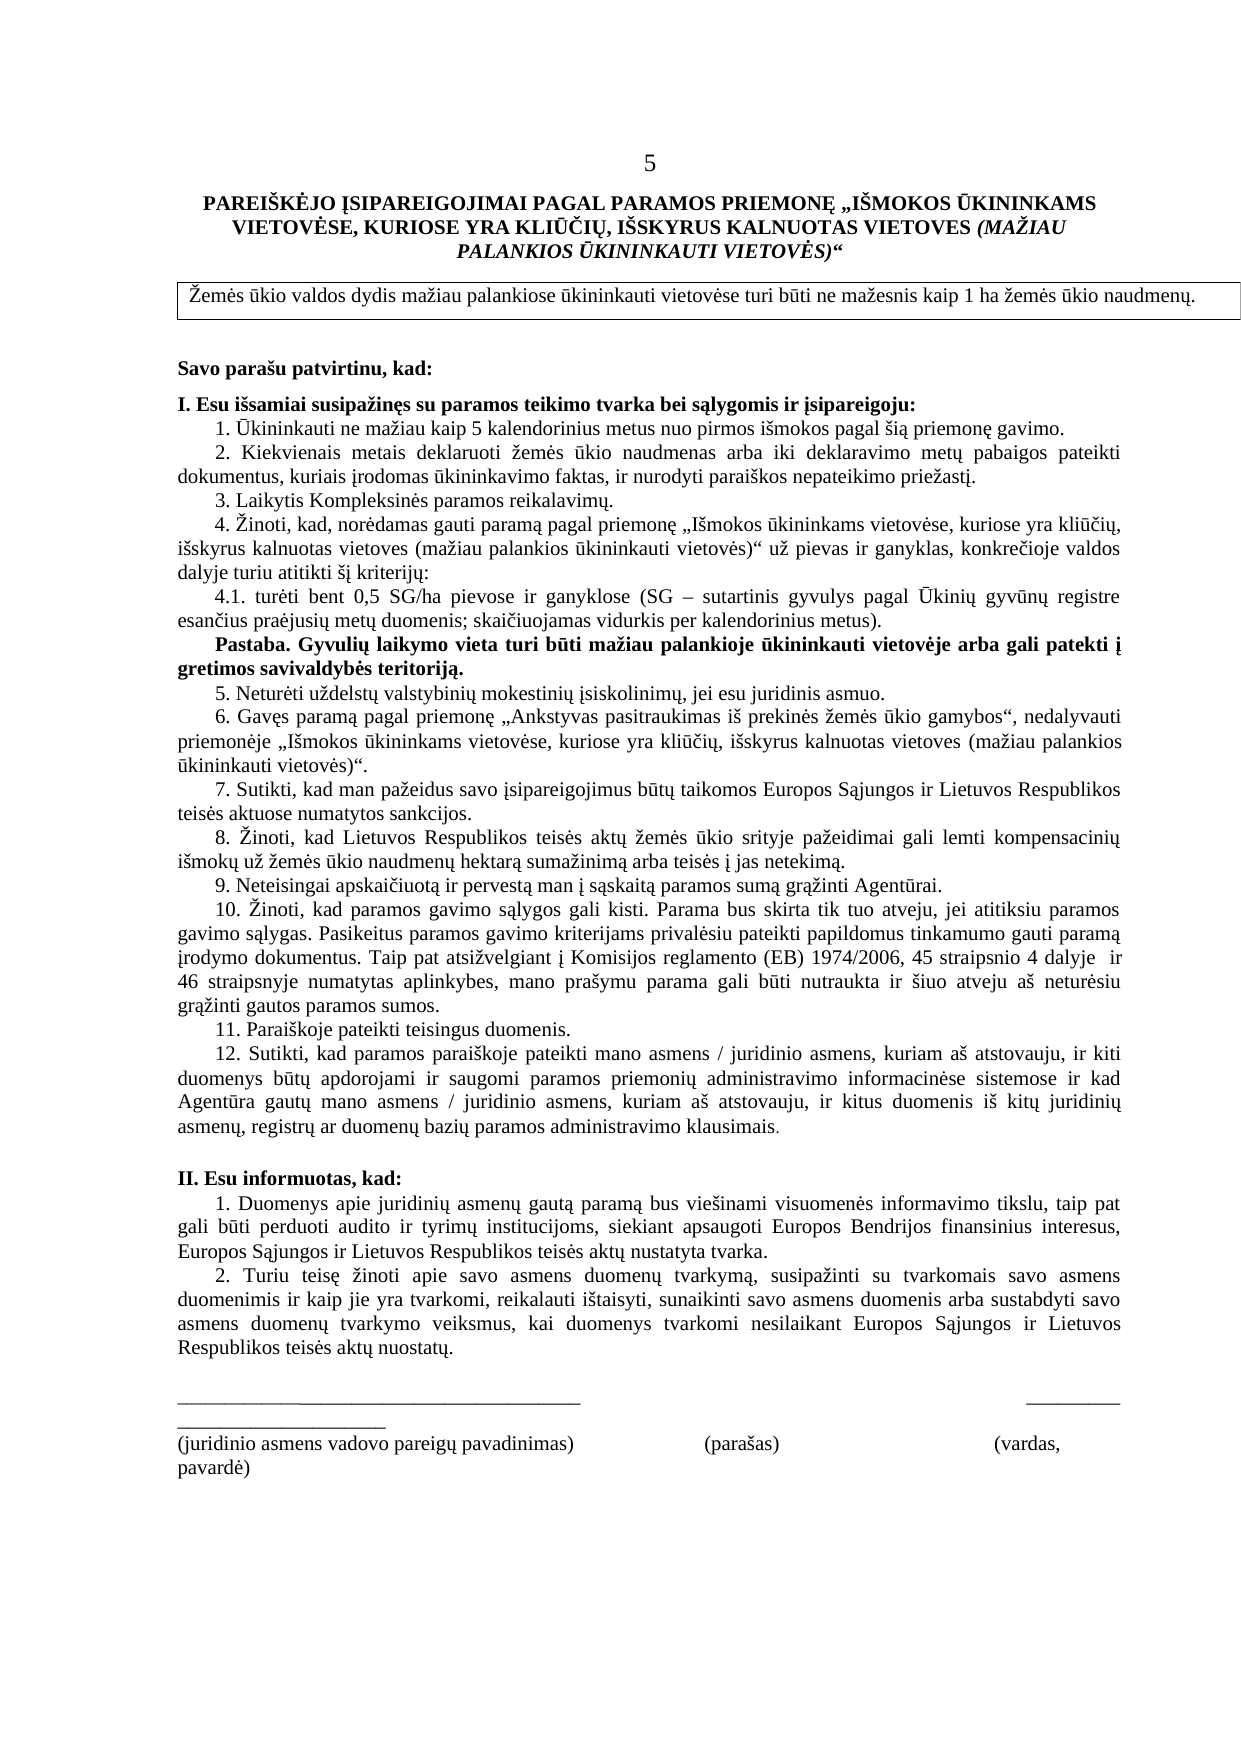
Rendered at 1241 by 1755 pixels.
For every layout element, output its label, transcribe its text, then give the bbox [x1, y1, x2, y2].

text Pastaba. Gyvulių laikymo vieta turi būti mažiau palankioje ūkininkauti vietovėje arba gali patekti į gretimos savivaldybės teritoriją. [177, 632, 1122, 680]
table_header Žemės ūkio valdos dydis mažiau palankiose ūkininkauti vietovėse turi būti ne mažesnis kaip 1 ha žemės ūkio naudmenų. [178, 283, 1240, 318]
text II. Esu informuotas, kad: [177, 1166, 1122, 1190]
text 4. Žinoti, kad, norėdamas gauti paramą pagal priemonę „Išmokos ūkininkams vietovėse, kuriose yra kliūčių, išskyrus kalnuotas vietoves (mažiau palankios ūkininkauti vietovės)“ už pievas ir ganyklas, konkrečioje valdos dalyje turiu atitikti šį kriterijų: [177, 512, 1122, 584]
text 1. Duomenys apie juridinių asmenų gautą paramą bus viešinami visuomenės informavimo tikslu, taip pat gali būti perduoti audito ir tyrimų institucijoms, siekiant apsaugoti Europos Bendrijos finansinius interesus, Europos Sąjungos ir Lietuvos Respublikos teisės aktų nustatyta tvarka. [177, 1190, 1122, 1263]
text 4.1. turėti bent 0,5 SG/ha pievose ir ganyklose (SG – sutartinis gyvulys pagal Ūkinių gyvūnų registre esančius praėjusių metų duomenis; skaičiuojamas vidurkis per kalendorinius metus). [177, 584, 1122, 632]
text 5. Neturėti uždelstų valstybinių mokestinių įsiskolinimų, jei esu juridinis asmuo. [177, 680, 1122, 704]
text 10. Žinoti, kad paramos gavimo sąlygos gali kisti. Parama bus skirta tik tuo atveju, jei atitiksiu paramos gavimo sąlygas. Pasikeitus paramos gavimo kriterijams privalėsiu pateikti papildomus tinkamumo gauti paramą įrodymo dokumentus. Taip pat atsižvelgiant į Komisijos reglamento (EB) 1974/2006, 45 straipsnio 4 dalyje ir 46 straipsnyje numatytas aplinkybes, mano prašymu parama gali būti nutraukta ir šiuo atveju aš neturėsiu grąžinti gautos paramos sumos. [177, 897, 1122, 1017]
text ________________________________________ _________ ____________________ [177, 1383, 1122, 1431]
text I. Esu išsamiai susipažinęs su paramos teikimo tvarka bei sąlygomis ir įsipareigoju: [177, 392, 1122, 416]
text 12. Sutikti, kad paramos paraiškoje pateikti mano asmens / juridinio asmens, kuriam aš atstovauju, ir kiti duomenys būtų apdorojami ir saugomi paramos priemonių administravimo informacinėse sistemose ir kad Agentūra gautų mano asmens / juridinio asmens, kuriam aš atstovauju, ir kitus duomenis iš kitų juridinių asmenų, registrų ar duomenų bazių paramos administravimo klausimais. [177, 1041, 1122, 1138]
text 9. Neteisingai apskaičiuotą ir pervestą man į sąskaitą paramos sumą grąžinti Agentūrai. [177, 873, 1122, 897]
text 1. Ūkininkauti ne mažiau kaip 5 kalendorinius metus nuo pirmos išmokos pagal šią priemonę gavimo. [177, 416, 1122, 440]
text 6. Gavęs paramą pagal priemonę „Ankstyvas pasitraukimas iš prekinės žemės ūkio gamybos“, nedalyvauti priemonėje „Išmokos ūkininkams vietovėse, kuriose yra kliūčių, išskyrus kalnuotas vietoves (mažiau palankios ūkininkauti vietovės)“. [177, 704, 1122, 777]
text 11. Paraiškoje pateikti teisingus duomenis. [177, 1017, 1122, 1041]
text 8. Žinoti, kad Lietuvos Respublikos teisės aktų žemės ūkio srityje pažeidimai gali lemti kompensacinių išmokų už žemės ūkio naudmenų hektarą sumažinimą arba teisės į jas netekimą. [177, 825, 1122, 873]
text (juridinio asmens vadovo pareigų pavadinimas) (parašas) (vardas, pavardė) [177, 1431, 1122, 1479]
text 2. Turiu teisę žinoti apie savo asmens duomenų tvarkymą, susipažinti su tvarkomais savo asmens duomenimis ir kaip jie yra tvarkomi, reikalauti ištaisyti, sunaikinti savo asmens duomenis arba sustabdyti savo asmens duomenų tvarkymo veiksmus, kai duomenys tvarkomi nesilaikant Europos Sąjungos ir Lietuvos Respublikos teisės aktų nuostatų. [177, 1263, 1122, 1359]
text 3. Laikytis Kompleksinės paramos reikalavimų. [177, 488, 1122, 512]
text 5 [177, 148, 1122, 176]
text Savo parašu patvirtinu, kad: [177, 356, 1122, 380]
text 7. Sutikti, kad man pažeidus savo įsipareigojimus būtų taikomos Europos Sąjungos ir Lietuvos Respublikos teisės aktuose numatytos sankcijos. [177, 777, 1122, 825]
text 2. Kiekvienais metais deklaruoti žemės ūkio naudmenas arba iki deklaravimo metų pabaigos pateikti dokumentus, kuriais įrodomas ūkininkavimo faktas, ir nurodyti paraiškos nepateikimo priežastį. [177, 440, 1122, 488]
text PAREIŠKĖJO ĮSIPAREIGOJIMAI PAGAL PARAMOS PRIEMONĘ „IŠMOKOS ŪKININKAMS VIETOVĖSE, KURIOSE YRA KLIŪČIŲ, IŠSKYRUS KALNUOTAS VIETOVES (MAŽIAU PALANKIOS ŪKININKAUTI VIETOVĖS)“ [177, 191, 1122, 263]
